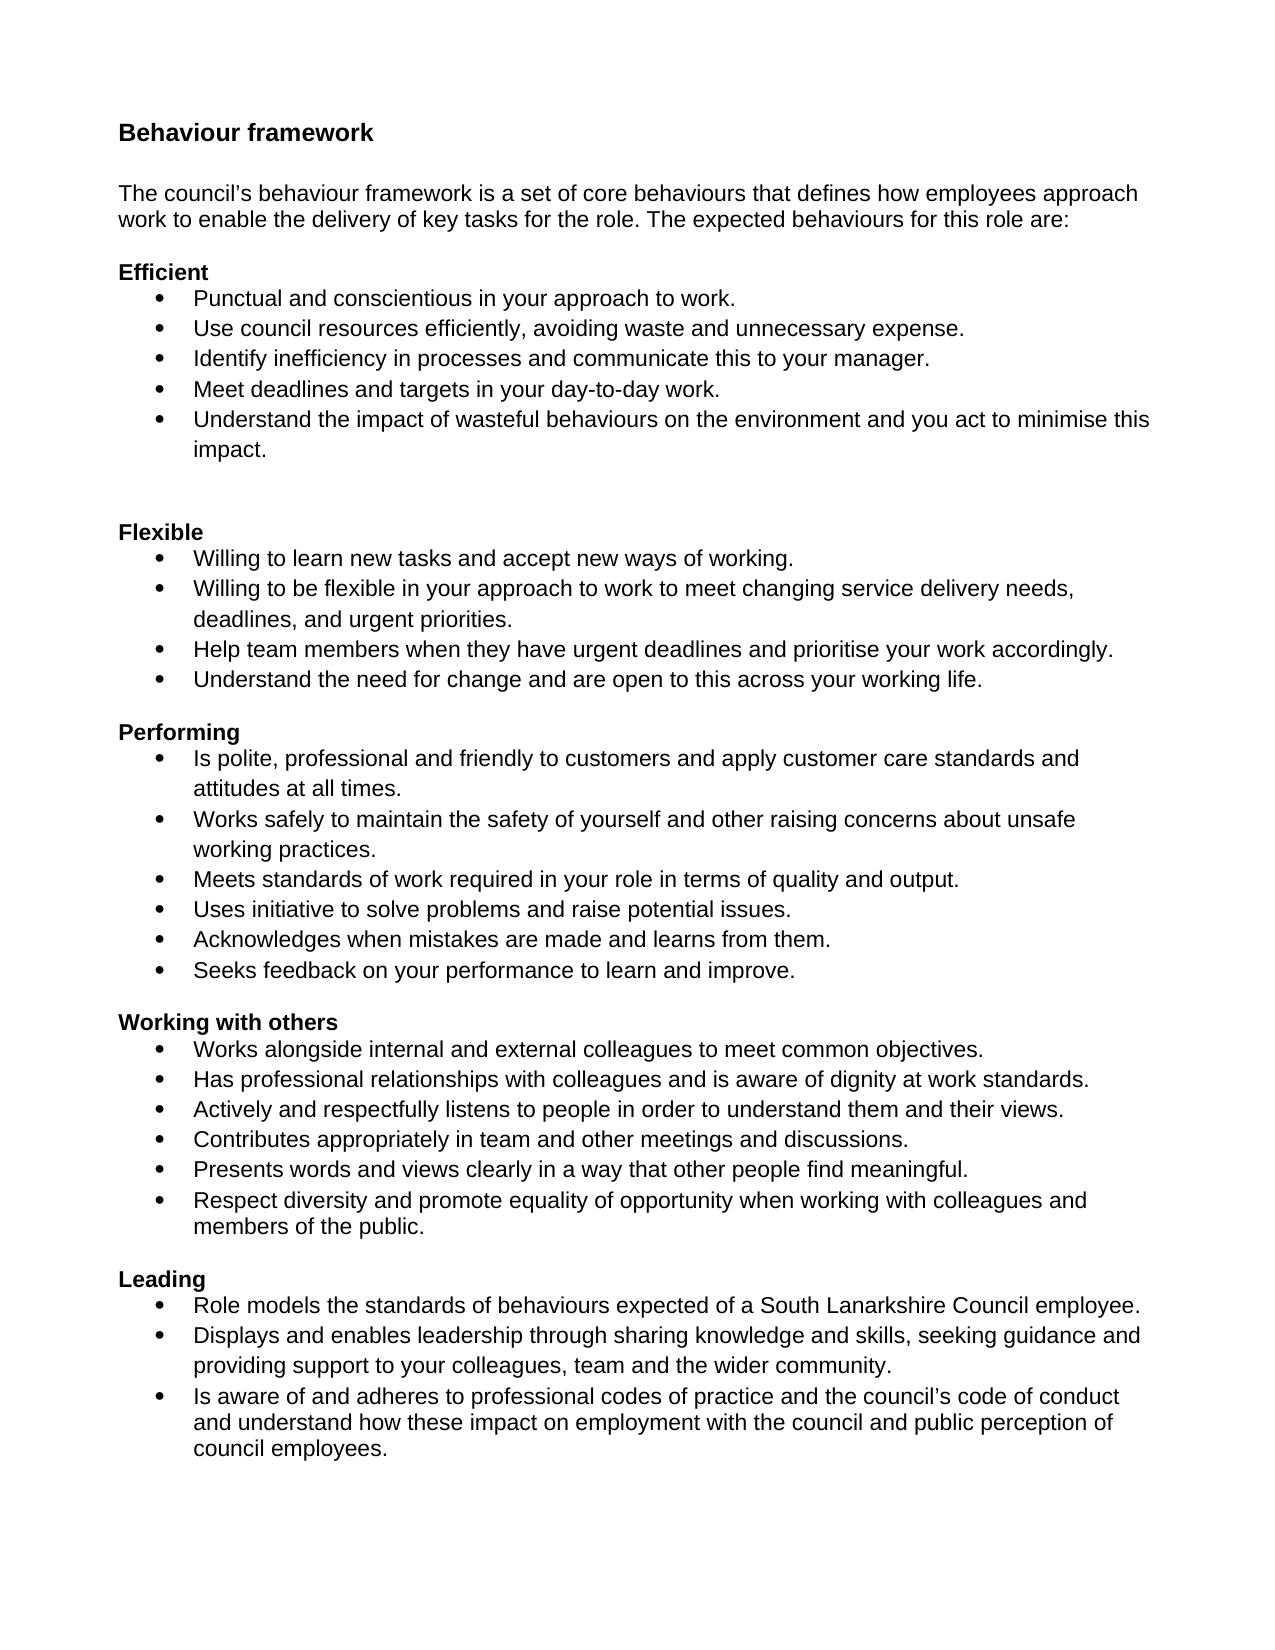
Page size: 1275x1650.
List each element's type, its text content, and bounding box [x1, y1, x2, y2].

list Actively and respectfully listens to people in order to understand them and their views. [156, 1096, 1157, 1122]
list Willing to be flexible in your approach to work to meet changing service delivery needs, deadlines, and urgent priorities. [156, 575, 1157, 632]
list Acknowledges when mistakes are made and learns from them. [156, 926, 1157, 953]
list Understand the impact of wasteful behaviours on the environment and you act to minimise this impact. [156, 406, 1157, 462]
text The council’s behaviour framework is a set of core behaviours that defines how employees approach work to enable the delivery of key tasks for the role. The expected behaviours for this role are: [118, 179, 1157, 232]
text Efficient [118, 258, 1157, 285]
list Works alongside internal and external colleagues to meet common objectives. [156, 1036, 1157, 1062]
list Understand the need for change and are open to this across your working life. [156, 666, 1157, 692]
text Working with others [118, 1009, 1157, 1036]
list Respect diversity and promote equality of opportunity when working with colleagues and members of the public. [156, 1187, 1157, 1239]
text Performing [118, 719, 1157, 745]
text Leading [118, 1266, 1157, 1292]
subtitle Behaviour framework [118, 118, 1157, 147]
list Is aware of and adheres to professional codes of practice and the council’s code of conduct and understand how these impact on employment with the council and public perception of council employees. [156, 1383, 1157, 1462]
list Willing to learn new tasks and accept new ways of working. [156, 545, 1157, 572]
list Punctual and conscientious in your approach to work. [156, 285, 1157, 311]
list Identify inefficiency in processes and communicate this to your manager. [156, 345, 1157, 372]
list Presents words and views clearly in a way that other people find meaningful. [156, 1156, 1157, 1183]
text Flexible [118, 519, 1157, 545]
list Has professional relationships with colleagues and is aware of dignity at work standards. [156, 1066, 1157, 1092]
list Displays and enables leadership through sharing knowledge and skills, seeking guidance and providing support to your colleagues, team and the wider community. [156, 1322, 1157, 1379]
list Is polite, professional and friendly to customers and apply customer care standards and attitudes at all times. [156, 745, 1157, 802]
list Meet deadlines and targets in your day-to-day work. [156, 376, 1157, 402]
list Contributes appropriately in team and other meetings and discussions. [156, 1126, 1157, 1153]
list Meets standards of work required in your role in terms of quality and output. [156, 866, 1157, 892]
list Help team members when they have urgent deadlines and prioritise your work accordingly. [156, 636, 1157, 662]
list Works safely to maintain the safety of yourself and other raising concerns about unsafe working practices. [156, 806, 1157, 862]
list Use council resources efficiently, avoiding waste and unnecessary expense. [156, 315, 1157, 341]
list Role models the standards of behaviours expected of a South Lanarkshire Council employee. [156, 1292, 1157, 1318]
list Seeks feedback on your performance to learn and improve. [156, 957, 1157, 983]
list Uses initiative to solve problems and raise potential issues. [156, 896, 1157, 922]
